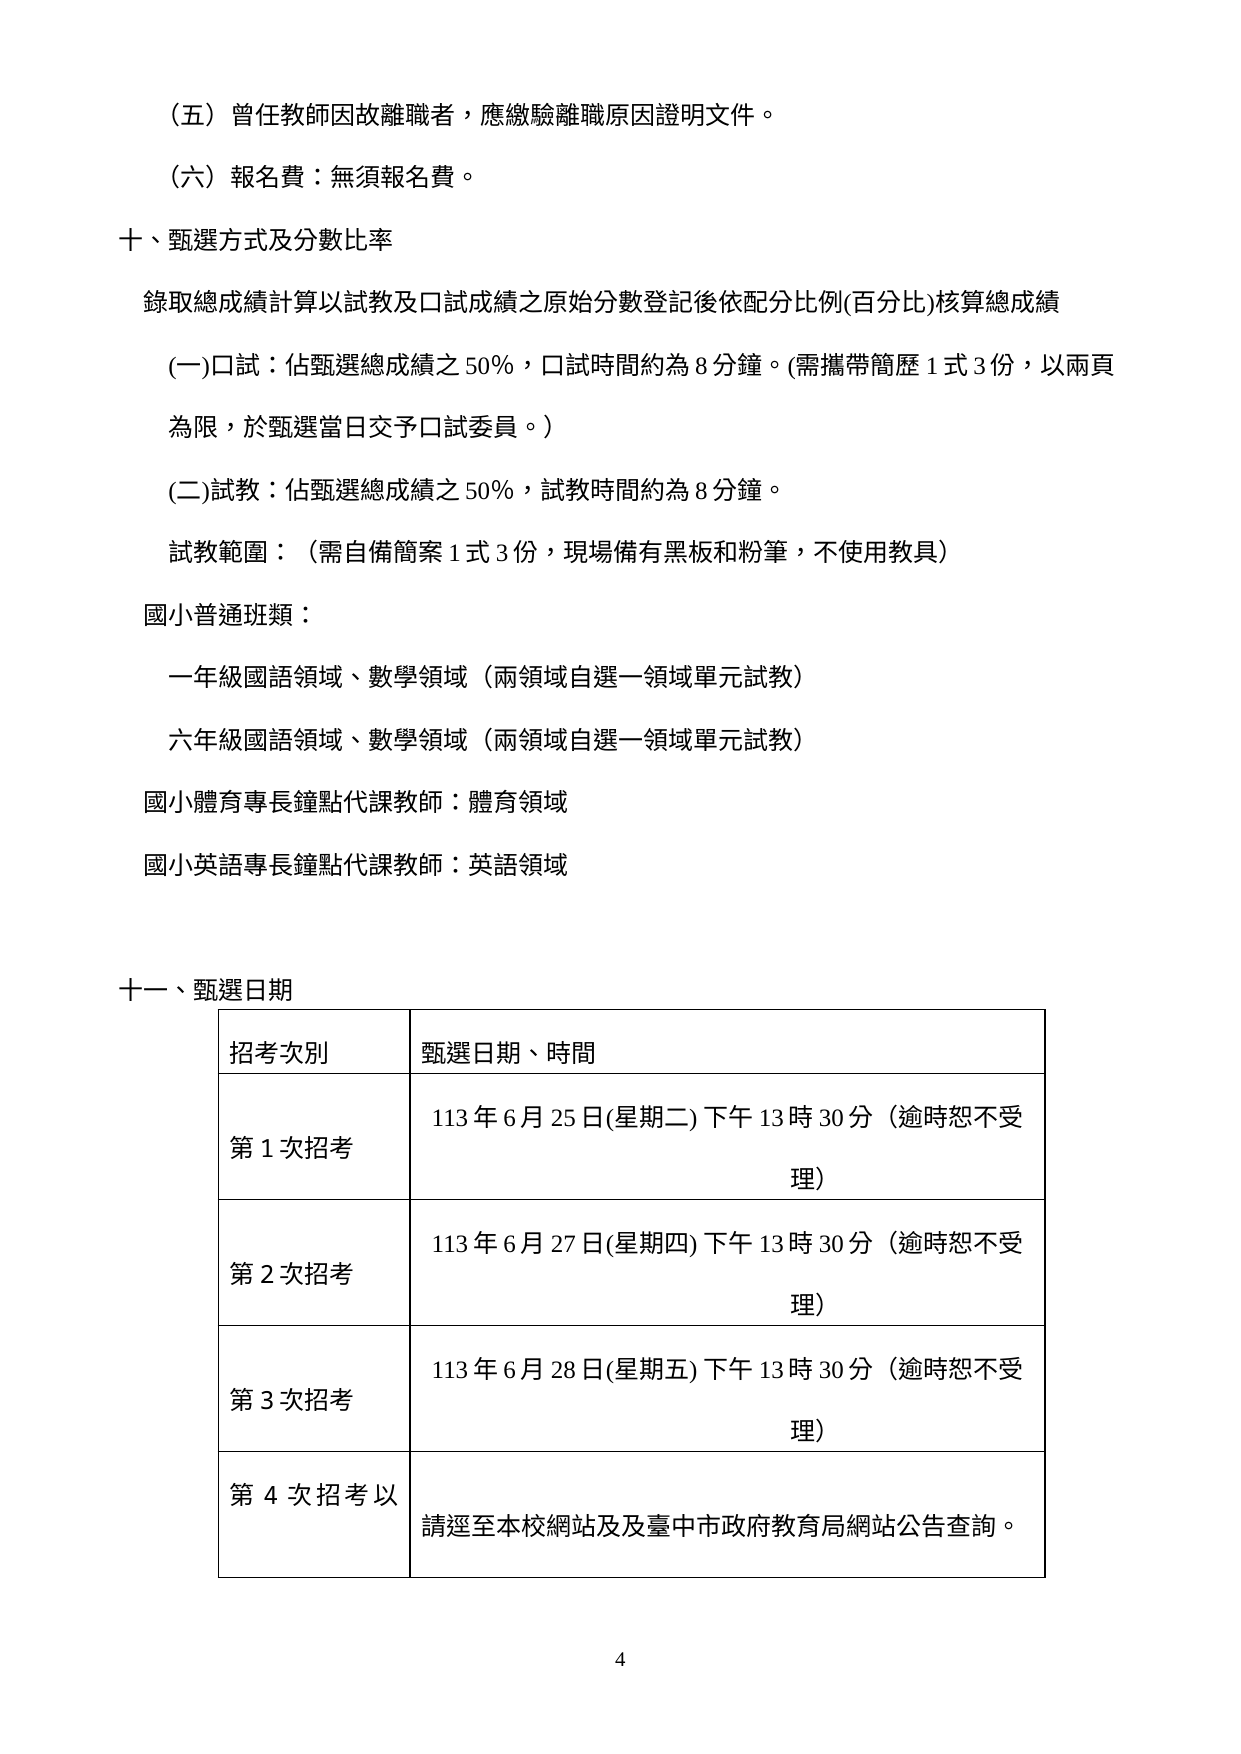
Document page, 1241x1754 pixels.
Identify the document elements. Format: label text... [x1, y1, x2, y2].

table_cell 請逕至本校網站及及臺中市政府教育局網站公告查詢。 [411, 1452, 1044, 1577]
text 試教範圍：（需自備簡案1式3份，現場備有黑板和粉筆，不使用教具） [168, 509, 1122, 572]
text （五）曾任教師因故離職者，應繳驗離職原因證明文件。 [156, 72, 1122, 134]
text (一)口試：佔甄選總成績之50％，口試時間約為8分鐘。(需攜帶簡歷1式3份，以兩頁為限，於甄選當日交予口試委員。） [168, 322, 1122, 447]
table_cell 第4次招考以後 [219, 1452, 409, 1577]
table_cell 113年6月27日(星期四) 下午13時30分（逾時恕不受理） [411, 1200, 1044, 1325]
text （六）報名費：無須報名費。 [156, 134, 1122, 197]
text (二)試教：佔甄選總成績之50％，試教時間約為8分鐘。 [168, 447, 1122, 509]
text 錄取總成績計算以試教及口試成績之原始分數登記後依配分比例(百分比)核算總成績 [118, 259, 1122, 322]
table_header 甄選日期、時間 [411, 1010, 1044, 1073]
text 十一、甄選日期 [118, 947, 1122, 1009]
table_cell 第2次招考 [219, 1200, 409, 1325]
text 十、甄選方式及分數比率 [118, 197, 1122, 259]
table_cell 第1次招考 [219, 1074, 409, 1199]
text 六年級國語領域、數學領域（兩領域自選一領域單元試教） [118, 697, 1122, 759]
table_cell 第3次招考 [219, 1326, 409, 1451]
text 一年級國語領域、數學領域（兩領域自選一領域單元試教） [118, 634, 1122, 697]
table_header 招考次別 [219, 1010, 409, 1073]
text 國小體育專長鐘點代課教師：體育領域 [118, 759, 1122, 822]
text 國小普通班類： [118, 572, 1122, 634]
table_cell 113年6月25日(星期二) 下午13時30分（逾時恕不受理） [411, 1074, 1044, 1199]
table_cell 113年6月28日(星期五) 下午13時30分（逾時恕不受理） [411, 1326, 1044, 1451]
text 國小英語專長鐘點代課教師：英語領域 [118, 822, 1122, 884]
